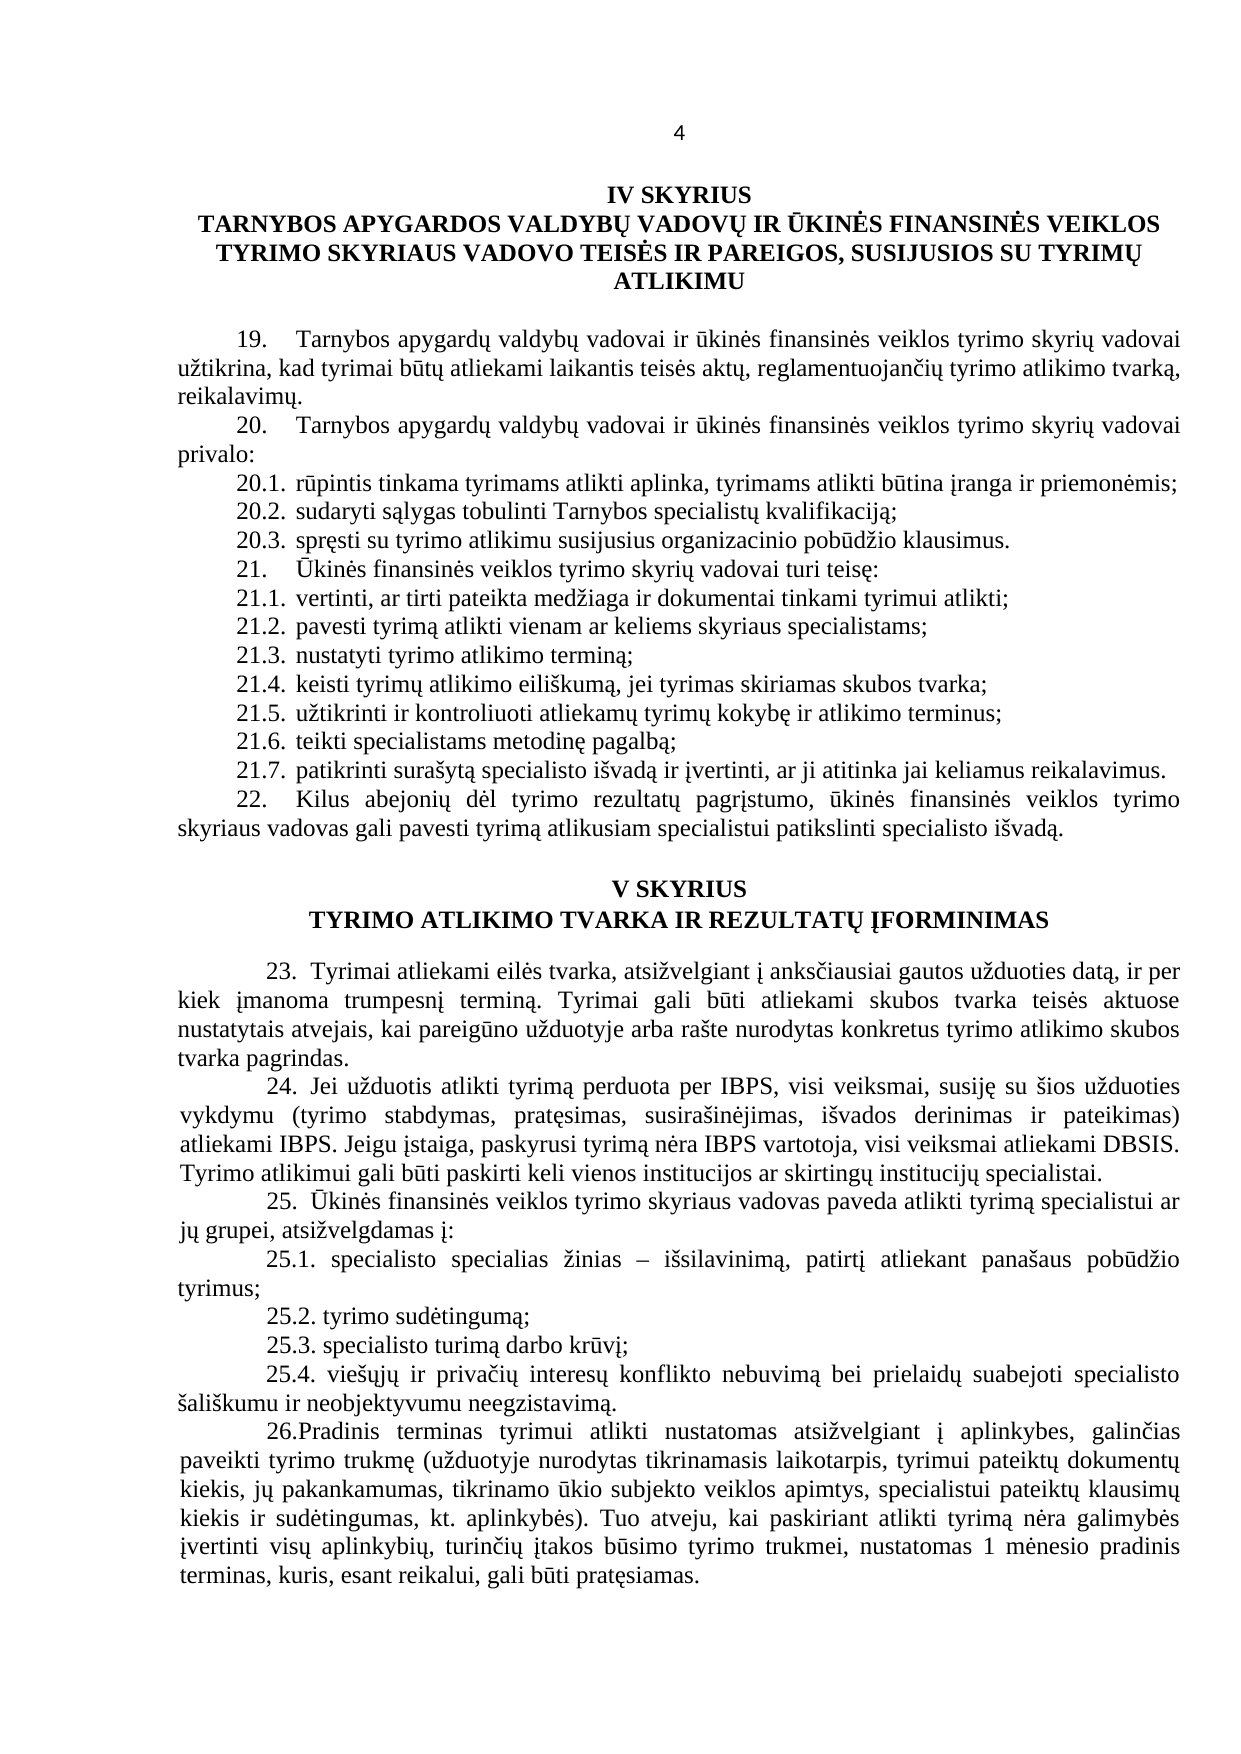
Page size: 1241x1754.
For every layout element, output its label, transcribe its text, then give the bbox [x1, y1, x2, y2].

text 19. Tarnybos apygardų valdybų vadovai ir ūkinės finansinės veiklos tyrimo skyrių vadovai užtikrina, kad tyrimai būtų atliekami laikantis teisės aktų, reglamentuojančių tyrimo atlikimo tvarką, reikalavimų. [177, 324, 1181, 410]
text 20. Tarnybos apygardų valdybų vadovai ir ūkinės finansinės veiklos tyrimo skyrių vadovai privalo: [177, 410, 1181, 468]
text 21.4. keisti tyrimų atlikimo eiliškumą, jei tyrimas skiriamas skubos tvarka; [177, 669, 1181, 698]
text TYRIMO ATLIKIMO TVARKA IR REZULTATŲ ĮFORMINIMAS [177, 903, 1181, 934]
text IV SKYRIUS [177, 180, 1181, 209]
text 21. Ūkinės finansinės veiklos tyrimo skyrių vadovai turi teisę: [177, 554, 1181, 583]
text 21.7. patikrinti surašytą specialisto išvadą ir įvertinti, ar ji atitinka jai keliamus reikalavimus. [177, 755, 1181, 784]
text 20.2. sudaryti sąlygas tobulinti Tarnybos specialistų kvalifikaciją; [177, 496, 1181, 525]
text V SKYRIUS [177, 872, 1181, 903]
text 25.3. specialisto turimą darbo krūvį; [266, 1330, 1181, 1359]
text 25.2. tyrimo sudėtingumą; [266, 1301, 1181, 1330]
text 24. Jei užduotis atlikti tyrimą perduota per IBPS, visi veiksmai, susiję su šios užduoties vykdymu (tyrimo stabdymas, pratęsimas, susirašinėjimas, išvados derinimas ir pateikimas) atliekami IBPS. Jeigu įstaiga, paskyrusi tyrimą nėra IBPS vartotoja, visi veiksmai atliekami DBSIS. Tyrimo atlikimui gali būti paskirti keli vienos institucijos ar skirtingų institucijų specialistai. [179, 1071, 1181, 1186]
text 25.1. specialisto specialias žinias – išsilavinimą, patirtį atliekant panašaus pobūdžio tyrimus; [177, 1244, 1181, 1301]
text 20.1. rūpintis tinkama tyrimams atlikti aplinka, tyrimams atlikti būtina įranga ir priemonėmis; [177, 468, 1181, 496]
text 21.6. teikti specialistams metodinę pagalbą; [177, 726, 1181, 755]
text TARNYBOS APYGARDOS VALDYBŲ VADOVŲ IR ŪKINĖS FINANSINĖS VEIKLOS TYRIMO SKYRIAUS VADOVO TEISĖS IR PAREIGOS, SUSIJUSIOS SU TYRIMŲ ATLIKIMU [177, 209, 1181, 295]
text 21.1. vertinti, ar tirti pateikta medžiaga ir dokumentai tinkami tyrimui atlikti; [177, 583, 1181, 611]
text 21.5. užtikrinti ir kontroliuoti atliekamų tyrimų kokybę ir atlikimo terminus; [177, 698, 1181, 726]
text 21.3. nustatyti tyrimo atlikimo terminą; [177, 640, 1181, 669]
text 21.2. pavesti tyrimą atlikti vienam ar keliems skyriaus specialistams; [177, 611, 1181, 640]
text 25.4. viešųjų ir privačių interesų konflikto nebuvimą bei prielaidų suabejoti specialisto šališkumu ir neobjektyvumu neegzistavimą. [177, 1359, 1181, 1416]
text 20.3. spręsti su tyrimo atlikimu susijusius organizacinio pobūdžio klausimus. [177, 525, 1181, 554]
text 26. Pradinis terminas tyrimui atlikti nustatomas atsižvelgiant į aplinkybes, galinčias paveikti tyrimo trukmę (užduotyje nurodytas tikrinamasis laikotarpis, tyrimui pateiktų dokumentų kiekis, jų pakankamumas, tikrinamo ūkio subjekto veiklos apimtys, specialistui pateiktų klausimų kiekis ir sudėtingumas, kt. aplinkybės). Tuo atveju, kai paskiriant atlikti tyrimą nėra galimybės įvertinti visų aplinkybių, turinčių įtakos būsimo tyrimo trukmei, nustatomas 1 mėnesio pradinis terminas, kuris, esant reikalui, gali būti pratęsiamas. [179, 1416, 1181, 1589]
text 23. Tyrimai atliekami eilės tvarka, atsižvelgiant į anksčiausiai gautos užduoties datą, ir per kiek įmanoma trumpesnį terminą. Tyrimai gali būti atliekami skubos tvarka teisės aktuose nustatytais atvejais, kai pareigūno užduotyje arba rašte nurodytas konkretus tyrimo atlikimo skubos tvarka pagrindas. [177, 956, 1181, 1071]
text 25. Ūkinės finansinės veiklos tyrimo skyriaus vadovas paveda atlikti tyrimą specialistui ar jų grupei, atsižvelgdamas į: [179, 1186, 1181, 1244]
text 22. Kilus abejonių dėl tyrimo rezultatų pagrįstumo, ūkinės finansinės veiklos tyrimo skyriaus vadovas gali pavesti tyrimą atlikusiam specialistui patikslinti specialisto išvadą. [177, 784, 1181, 841]
